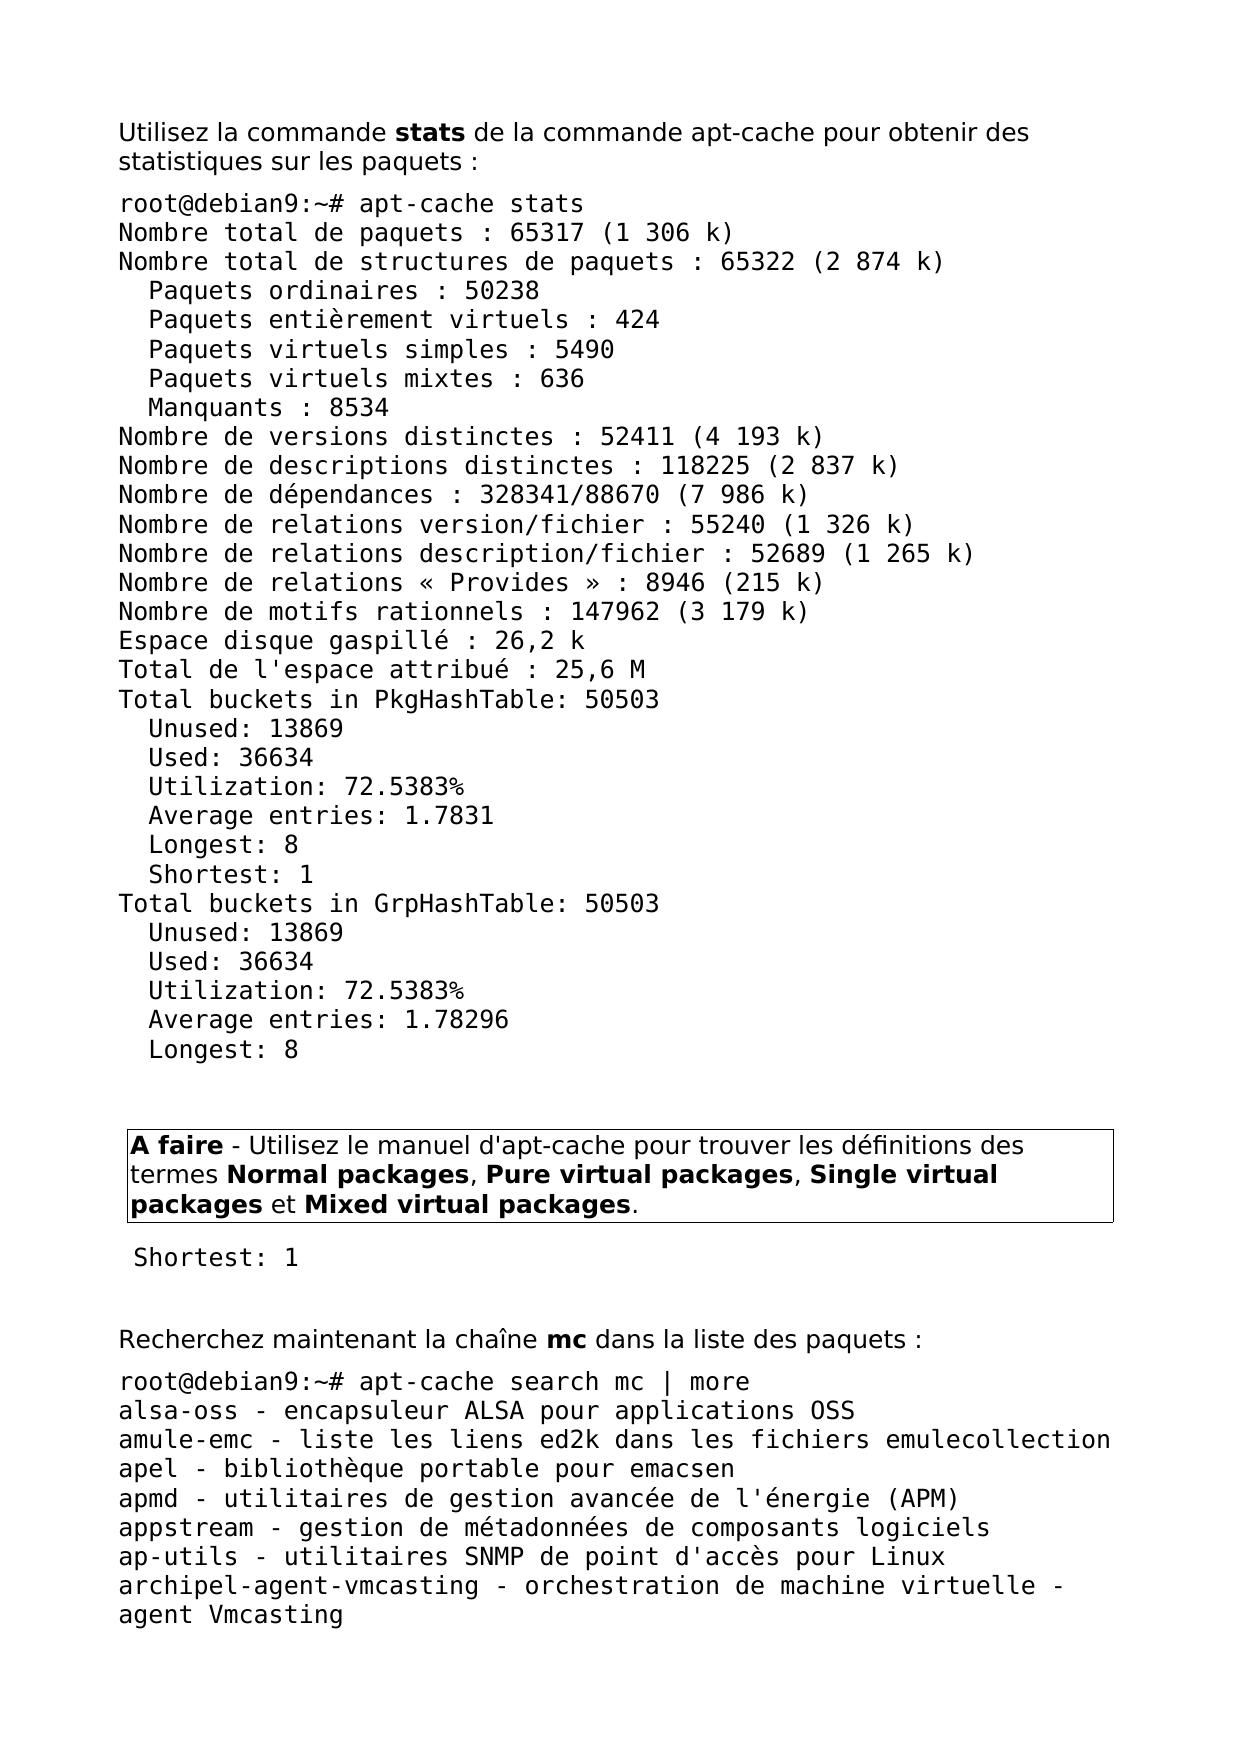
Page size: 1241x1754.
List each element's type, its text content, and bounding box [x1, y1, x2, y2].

text Utilisez la commande stats de la commande apt-cache pour obtenir des statistiques sur les paquets : [118, 118, 1122, 176]
text Shortest: 1 [118, 1231, 1122, 1272]
text root@debian9:~# apt-cache stats Nombre total de paquets : 65317 (1 306 k) Nombre total de structures de paquets : 65322 (2 874 k) Paquets ordinaires : 50238 Paquets entièrement virtuels : 424 Paquets virtuels simples : 5490 Paquets virtuels mixtes : 636 Manquants : 8534 Nombre de versions distinctes : 52411 (4 193 k) Nombre de descriptions distinctes : 118225 (2 837 k) Nombre de dépendances : 328341/88670 (7 986 k) Nombre de relations version/fichier : 55240 (1 326 k) Nombre de relations description/fichier : 52689 (1 265 k) Nombre de relations « Provides » : 8946 (215 k) Nombre de motifs rationnels : 147962 (3 179 k) Espace disque gaspillé : 26,2 k Total de l'espace attribué : 25,6 M Total buckets in PkgHashTable: 50503 Unused: 13869 Used: 36634 Utilization: 72.5383% Average entries: 1.7831 Longest: 8 Shortest: 1 Total buckets in GrpHashTable: 50503 Unused: 13869 Used: 36634 Utilization: 72.5383% Average entries: 1.78296 Longest: 8 [118, 189, 1122, 1105]
table_header A faire - Utilisez le manuel d'apt-cache pour trouver les définitions des termes Normal packages, Pure virtual packages, Single virtual packages et Mixed virtual packages. [128, 1130, 1113, 1222]
text Recherchez maintenant la chaîne mc dans la liste des paquets : [118, 1325, 1122, 1354]
text root@debian9:~# apt-cache search mc | more alsa-oss - encapsuleur ALSA pour applications OSS amule-emc - liste les liens ed2k dans les fichiers emulecollection apel - bibliothèque portable pour emacsen apmd - utilitaires de gestion avancée de l'énergie (APM) appstream - gestion de métadonnées de composants logiciels ap-utils - utilitaires SNMP de point d'accès pour Linux archipel-agent-vmcasting - orchestration de machine virtuelle - agent Vmcasting [118, 1367, 1122, 1629]
